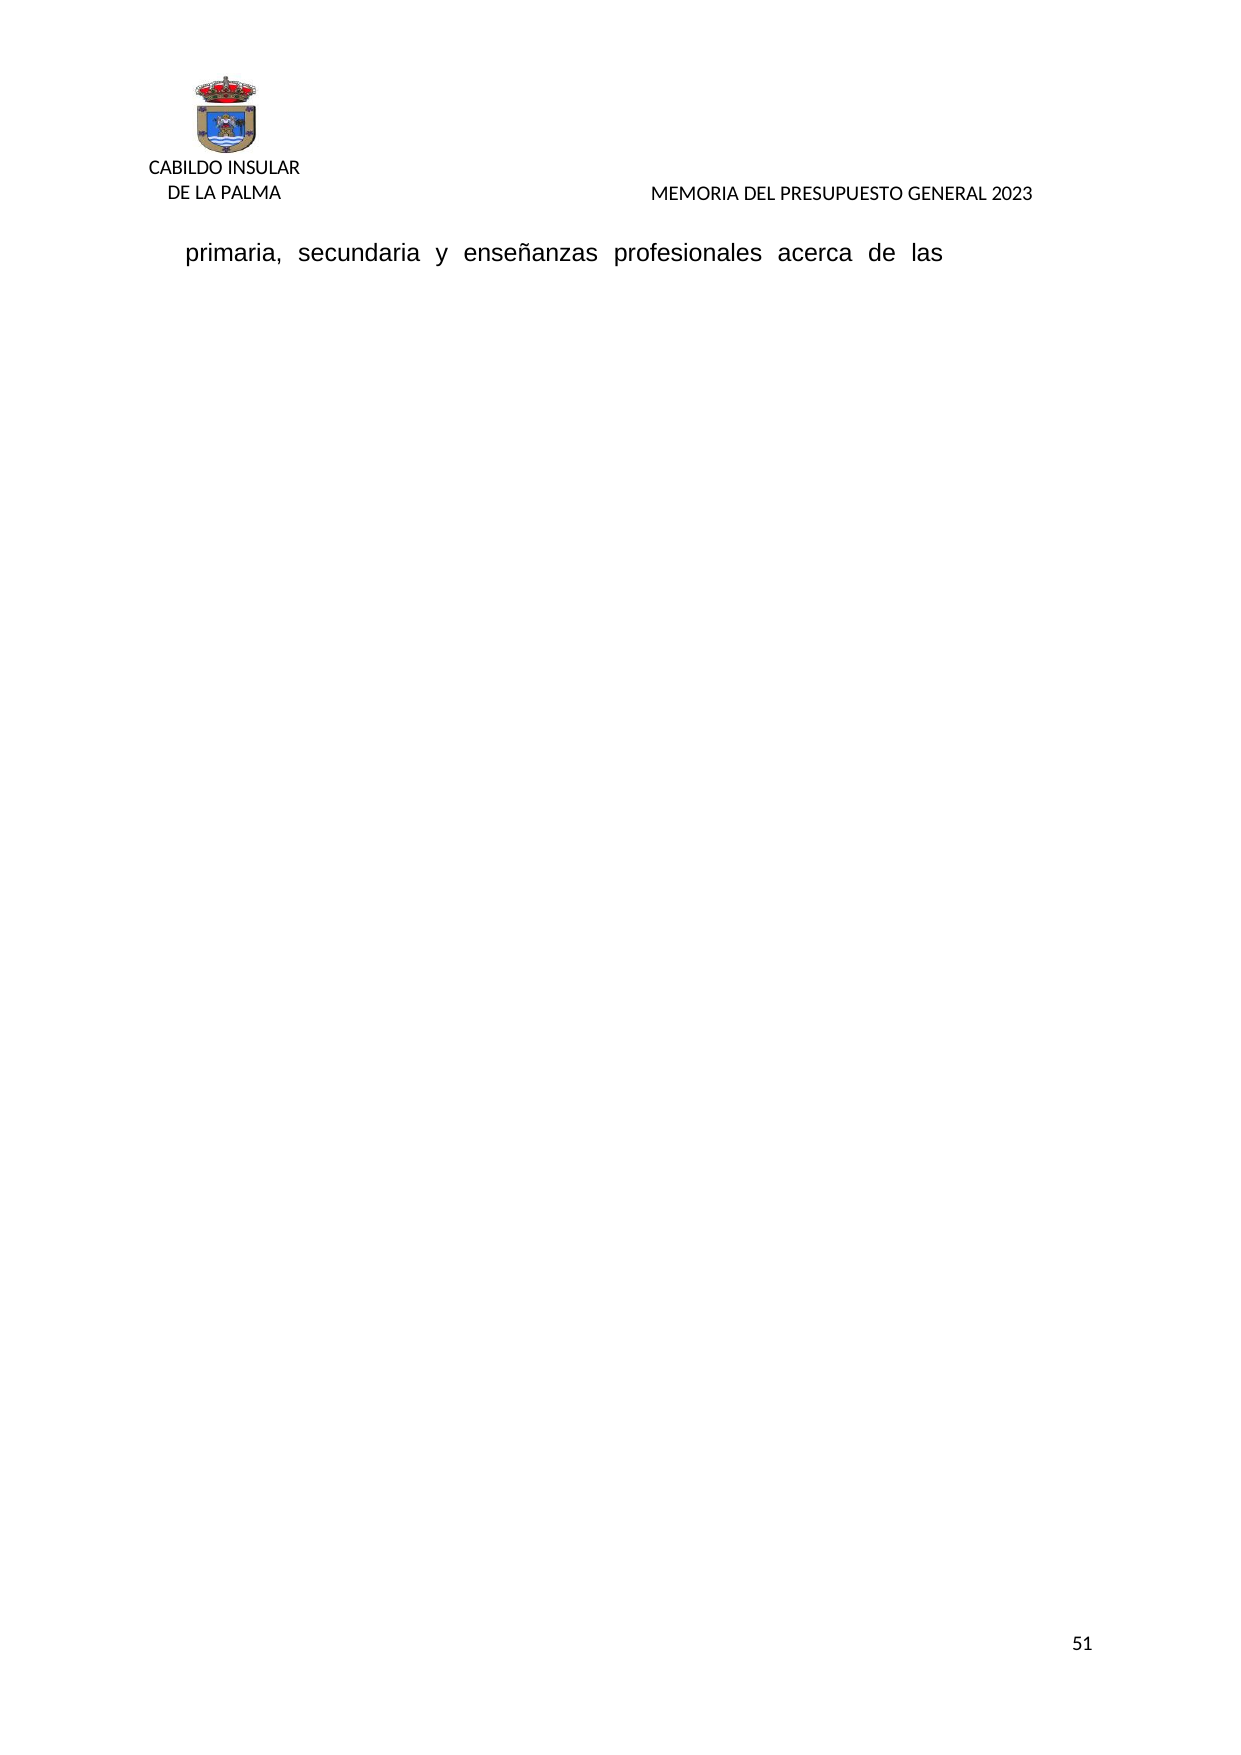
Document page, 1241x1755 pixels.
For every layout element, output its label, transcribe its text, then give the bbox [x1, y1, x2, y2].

text primaria, secundaria y enseñanzas profesionales acerca de las [185, 238, 1105, 267]
